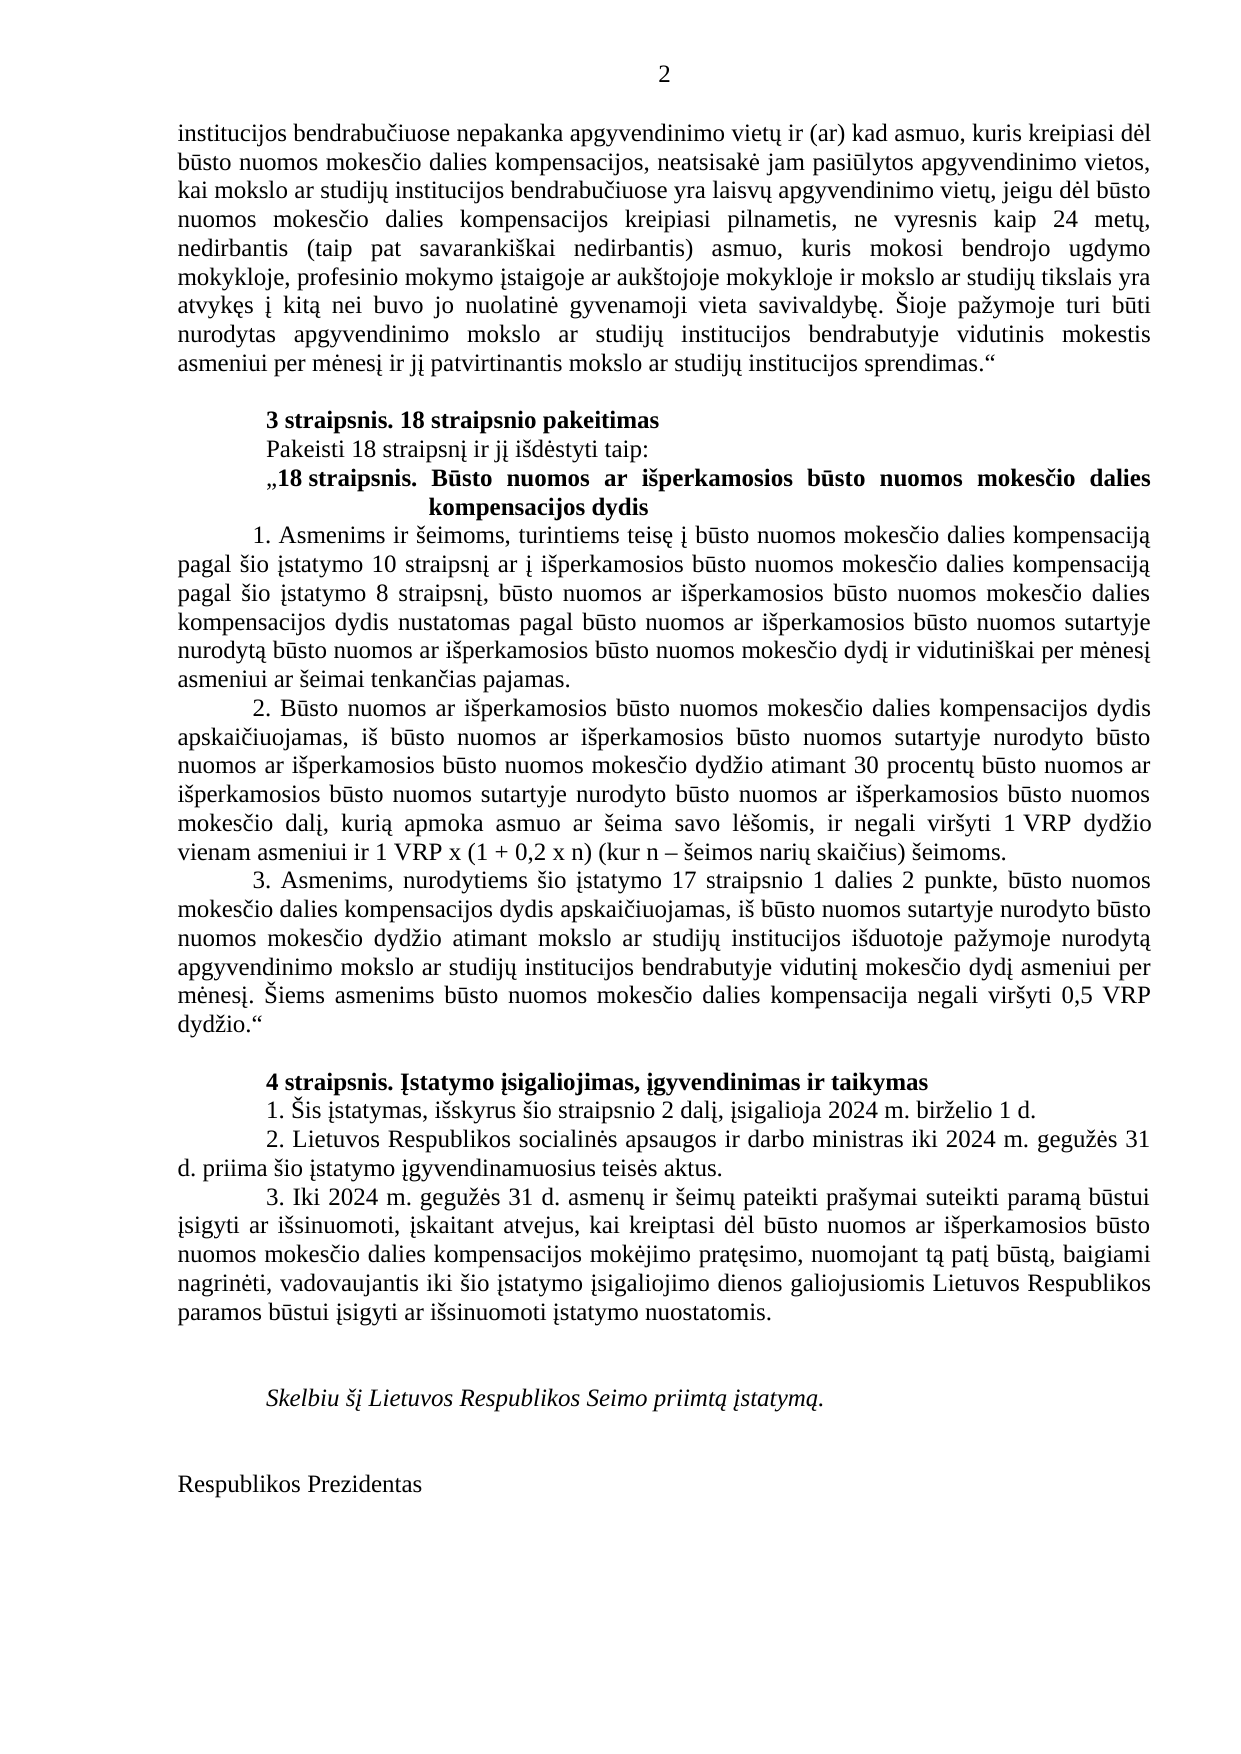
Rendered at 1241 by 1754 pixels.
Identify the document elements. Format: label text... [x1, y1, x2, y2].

text institucijos bendrabučiuose nepakanka apgyvendinimo vietų ir (ar) kad asmuo, kuris kreipiasi dėl būsto nuomos mokesčio dalies kompensacijos, neatsisakė jam pasiūlytos apgyvendinimo vietos, kai mokslo ar studijų institucijos bendrabučiuose yra laisvų apgyvendinimo vietų, jeigu dėl būsto nuomos mokesčio dalies kompensacijos kreipiasi pilnametis, ne vyresnis kaip 24 metų, nedirbantis (taip pat savarankiškai nedirbantis) asmuo, kuris mokosi bendrojo ugdymo mokykloje, profesinio mokymo įstaigoje ar aukštojoje mokykloje ir mokslo ar studijų tikslais yra atvykęs į kitą nei buvo jo nuolatinė gyvenamoji vieta savivaldybę. Šioje pažymoje turi būti nurodytas apgyvendinimo mokslo ar studijų institucijos bendrabutyje vidutinis mokestis asmeniui per mėnesį ir jį patvirtinantis mokslo ar studijų institucijos sprendimas.“ [177, 118, 1152, 377]
text 3. Asmenims, nurodytiems šio įstatymo 17 straipsnio 1 dalies 2 punkte, būsto nuomos mokesčio dalies kompensacijos dydis apskaičiuojamas, iš būsto nuomos sutartyje nurodyto būsto nuomos mokesčio dydžio atimant mokslo ar studijų institucijos išduotoje pažymoje nurodytą apgyvendinimo mokslo ar studijų institucijos bendrabutyje vidutinį mokesčio dydį asmeniui per mėnesį. Šiems asmenims būsto nuomos mokesčio dalies kompensacija negali viršyti 0,5 VRP dydžio.“ [177, 866, 1152, 1038]
text Respublikos Prezidentas [177, 1469, 1079, 1498]
text Skelbiu šį Lietuvos Respublikos Seimo priimtą įstatymą. [177, 1383, 1079, 1412]
text 2. Lietuvos Respublikos socialinės apsaugos ir darbo ministras iki 2024 m. gegužės 31 d. priima šio įstatymo įgyvendinamuosius teisės aktus. [177, 1124, 1152, 1182]
text 1. Asmenims ir šeimoms, turintiems teisę į būsto nuomos mokesčio dalies kompensaciją pagal šio įstatymo 10 straipsnį ar į išperkamosios būsto nuomos mokesčio dalies kompensaciją pagal šio įstatymo 8 straipsnį, būsto nuomos ar išperkamosios būsto nuomos mokesčio dalies kompensacijos dydis nustatomas pagal būsto nuomos ar išperkamosios būsto nuomos sutartyje nurodytą būsto nuomos ar išperkamosios būsto nuomos mokesčio dydį ir vidutiniškai per mėnesį asmeniui ar šeimai tenkančias pajamas. [177, 521, 1152, 693]
text 4 straipsnis. Įstatymo įsigaliojimas, įgyvendinimas ir taikymas [177, 1067, 1152, 1096]
text 3. Iki 2024 m. gegužės 31 d. asmenų ir šeimų pateikti prašymai suteikti paramą būstui įsigyti ar išsinuomoti, įskaitant atvejus, kai kreiptasi dėl būsto nuomos ar išperkamosios būsto nuomos mokesčio dalies kompensacijos mokėjimo pratęsimo, nuomojant tą patį būstą, baigiami nagrinėti, vadovaujantis iki šio įstatymo įsigaliojimo dienos galiojusiomis Lietuvos Respublikos paramos būstui įsigyti ar išsinuomoti įstatymo nuostatomis. [177, 1182, 1152, 1326]
text „18 straipsnis. Būsto nuomos ar išperkamosios būsto nuomos mokesčio dalies kompensacijos dydis [266, 463, 1152, 521]
text 1. Šis įstatymas, išskyrus šio straipsnio 2 dalį, įsigalioja 2024 m. birželio 1 d. [177, 1096, 1152, 1124]
text 2. Būsto nuomos ar išperkamosios būsto nuomos mokesčio dalies kompensacijos dydis apskaičiuojamas, iš būsto nuomos ar išperkamosios būsto nuomos sutartyje nurodyto būsto nuomos ar išperkamosios būsto nuomos mokesčio dydžio atimant 30 procentų būsto nuomos ar išperkamosios būsto nuomos sutartyje nurodyto būsto nuomos ar išperkamosios būsto nuomos mokesčio dalį, kurią apmoka asmuo ar šeima savo lėšomis, ir negali viršyti 1 VRP dydžio vienam asmeniui ir 1 VRP x (1 + 0,2 x n) (kur n – šeimos narių skaičius) šeimoms. [177, 693, 1152, 866]
text Pakeisti 18 straipsnį ir jį išdėstyti taip: [177, 434, 1152, 463]
text 3 straipsnis. 18 straipsnio pakeitimas [177, 406, 1152, 434]
